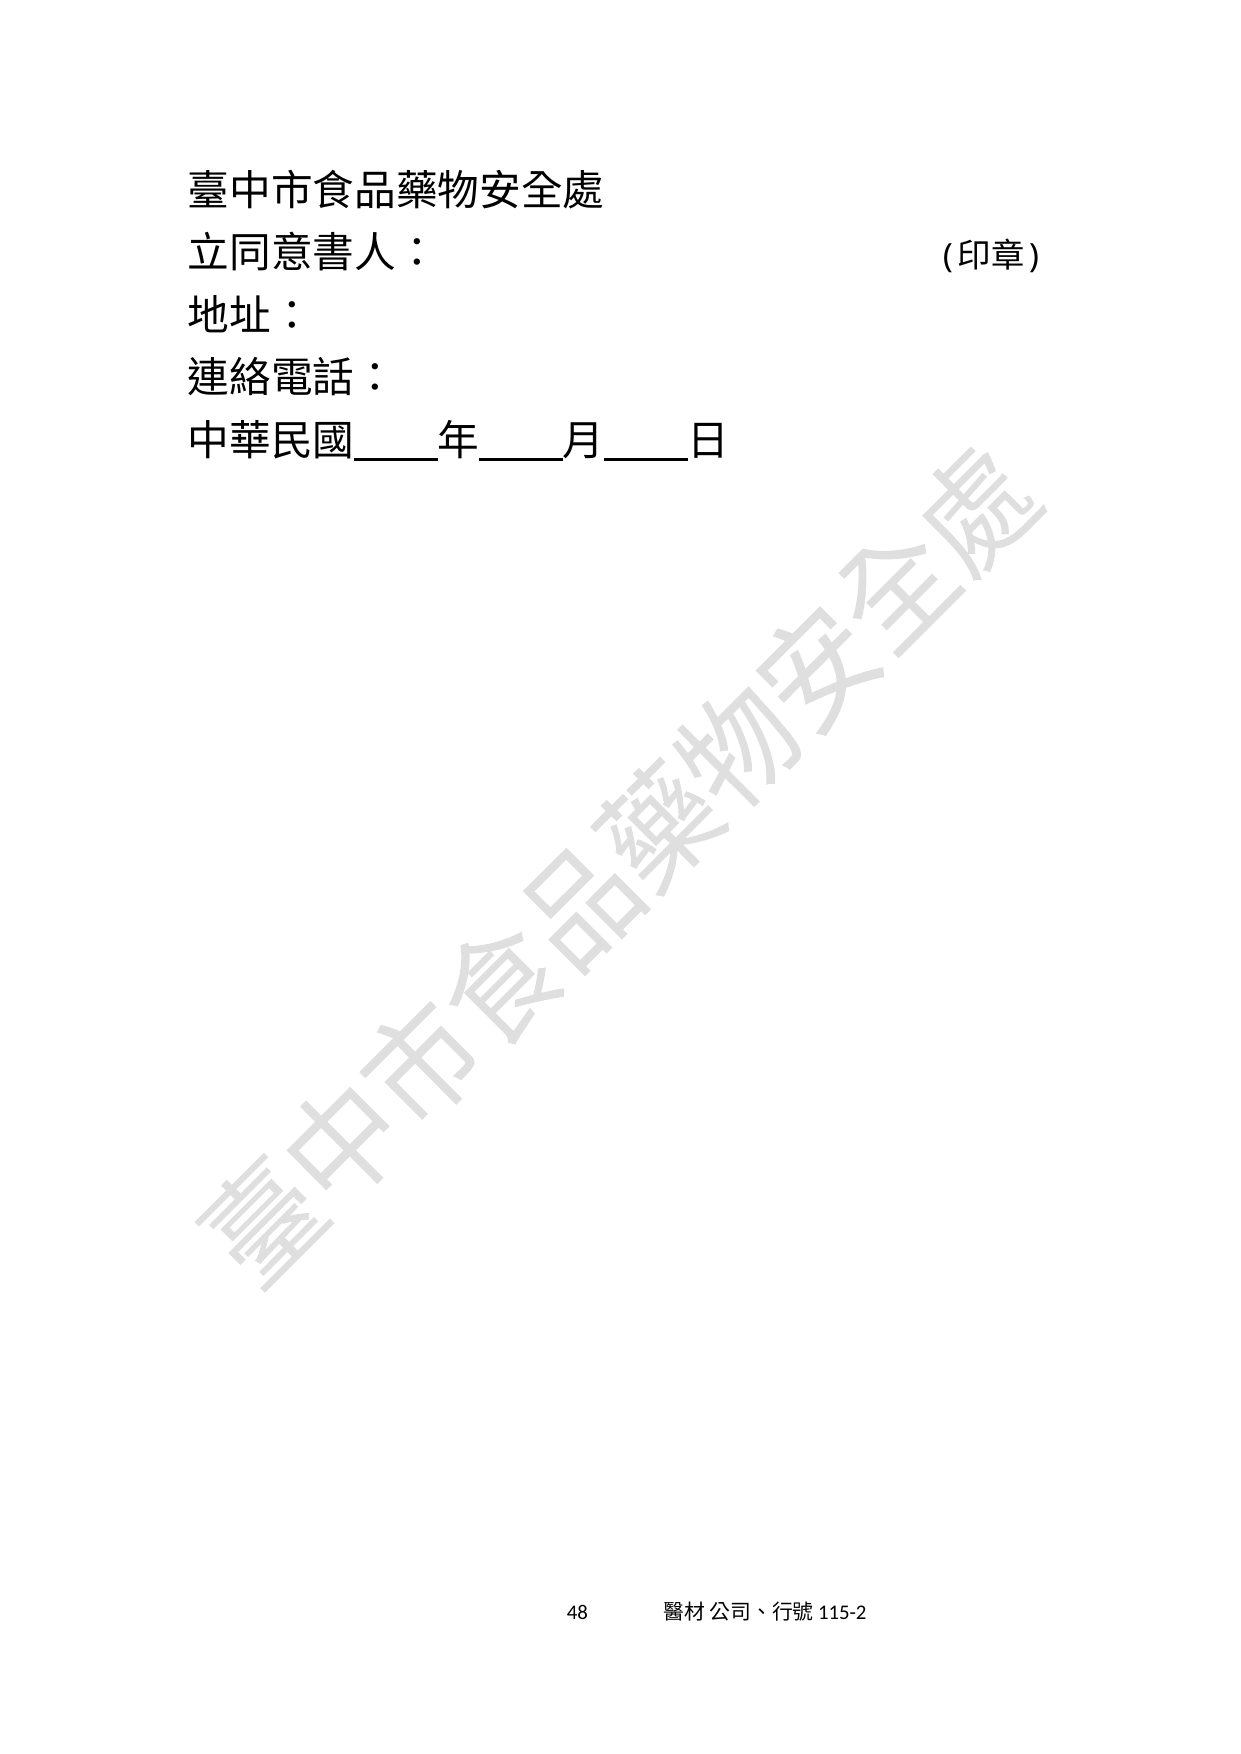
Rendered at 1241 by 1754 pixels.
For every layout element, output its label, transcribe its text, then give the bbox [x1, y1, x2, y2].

text 地址： [187, 270, 1053, 333]
text 中華民國 年 月 日 [187, 395, 1053, 458]
text 立同意書人： (印章) [187, 208, 1053, 270]
text 臺中市食品藥物安全處 [187, 145, 1053, 208]
text 連絡電話： [187, 333, 1053, 395]
